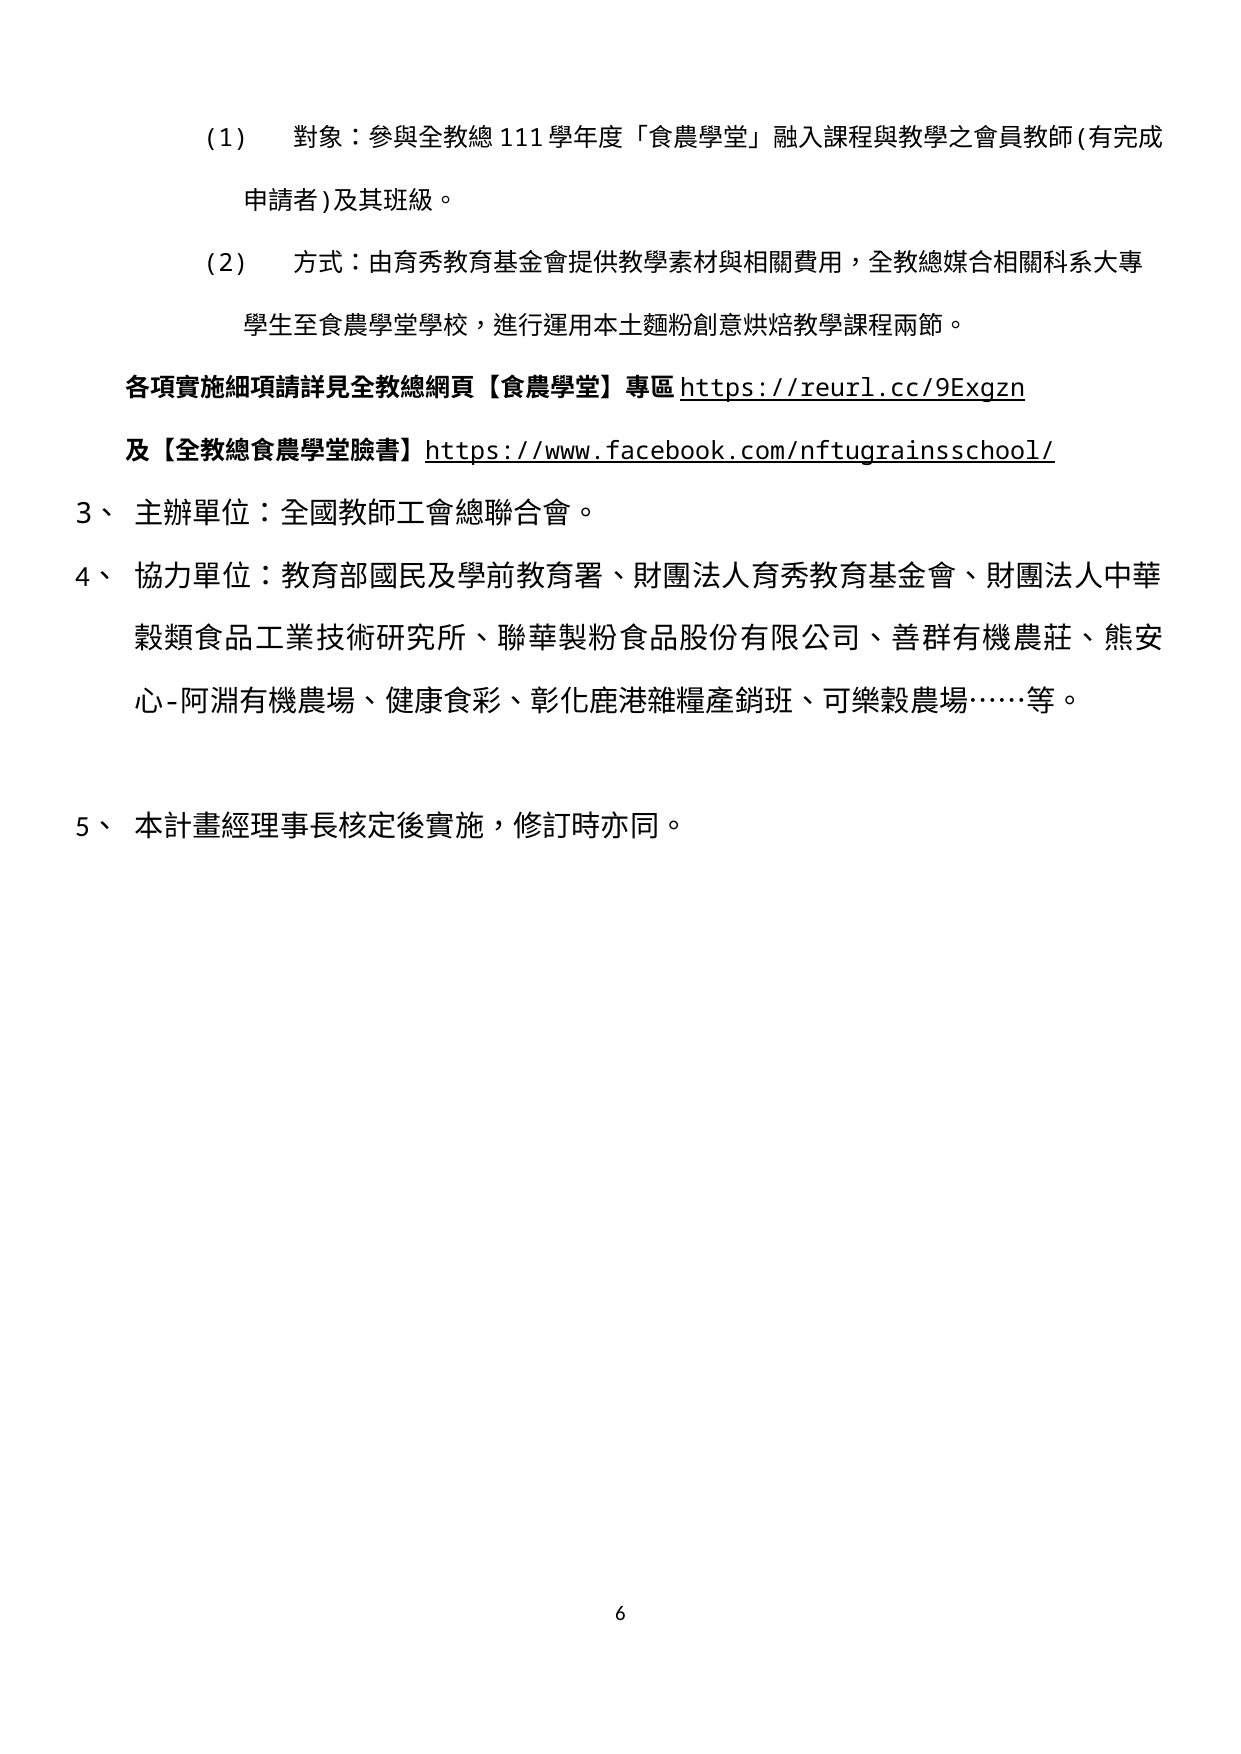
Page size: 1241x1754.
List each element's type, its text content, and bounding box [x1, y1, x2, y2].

list 對象：參與全教總111學年度「食農學堂」融入課程與教學之會員教師(有完成申請者)及其班級。 [203, 94, 1165, 219]
list 本計畫經理事長核定後實施，修訂時亦同。 [75, 782, 1165, 844]
text 各項實施細項請詳見全教總網頁【食農學堂】專區https://reurl.cc/9Exgzn [75, 344, 1165, 407]
text 及【全教總食農學堂臉書】https://www.facebook.com/nftugrainsschool/ [75, 407, 1165, 469]
list 方式：由育秀教育基金會提供教學素材與相關費用，全教總媒合相關科系大專學生至食農學堂學校，進行運用本土麵粉創意烘焙教學課程兩節。 [203, 219, 1165, 344]
list 協力單位：教育部國民及學前教育署、財團法人育秀教育基金會、財團法人中華穀類食品工業技術研究所、聯華製粉食品股份有限公司、善群有機農莊、熊安心-阿淵有機農場、健康食彩、彰化鹿港雜糧產銷班、可樂穀農場……等。 [75, 532, 1165, 719]
list 主辦單位：全國教師工會總聯合會。 [75, 469, 1165, 532]
